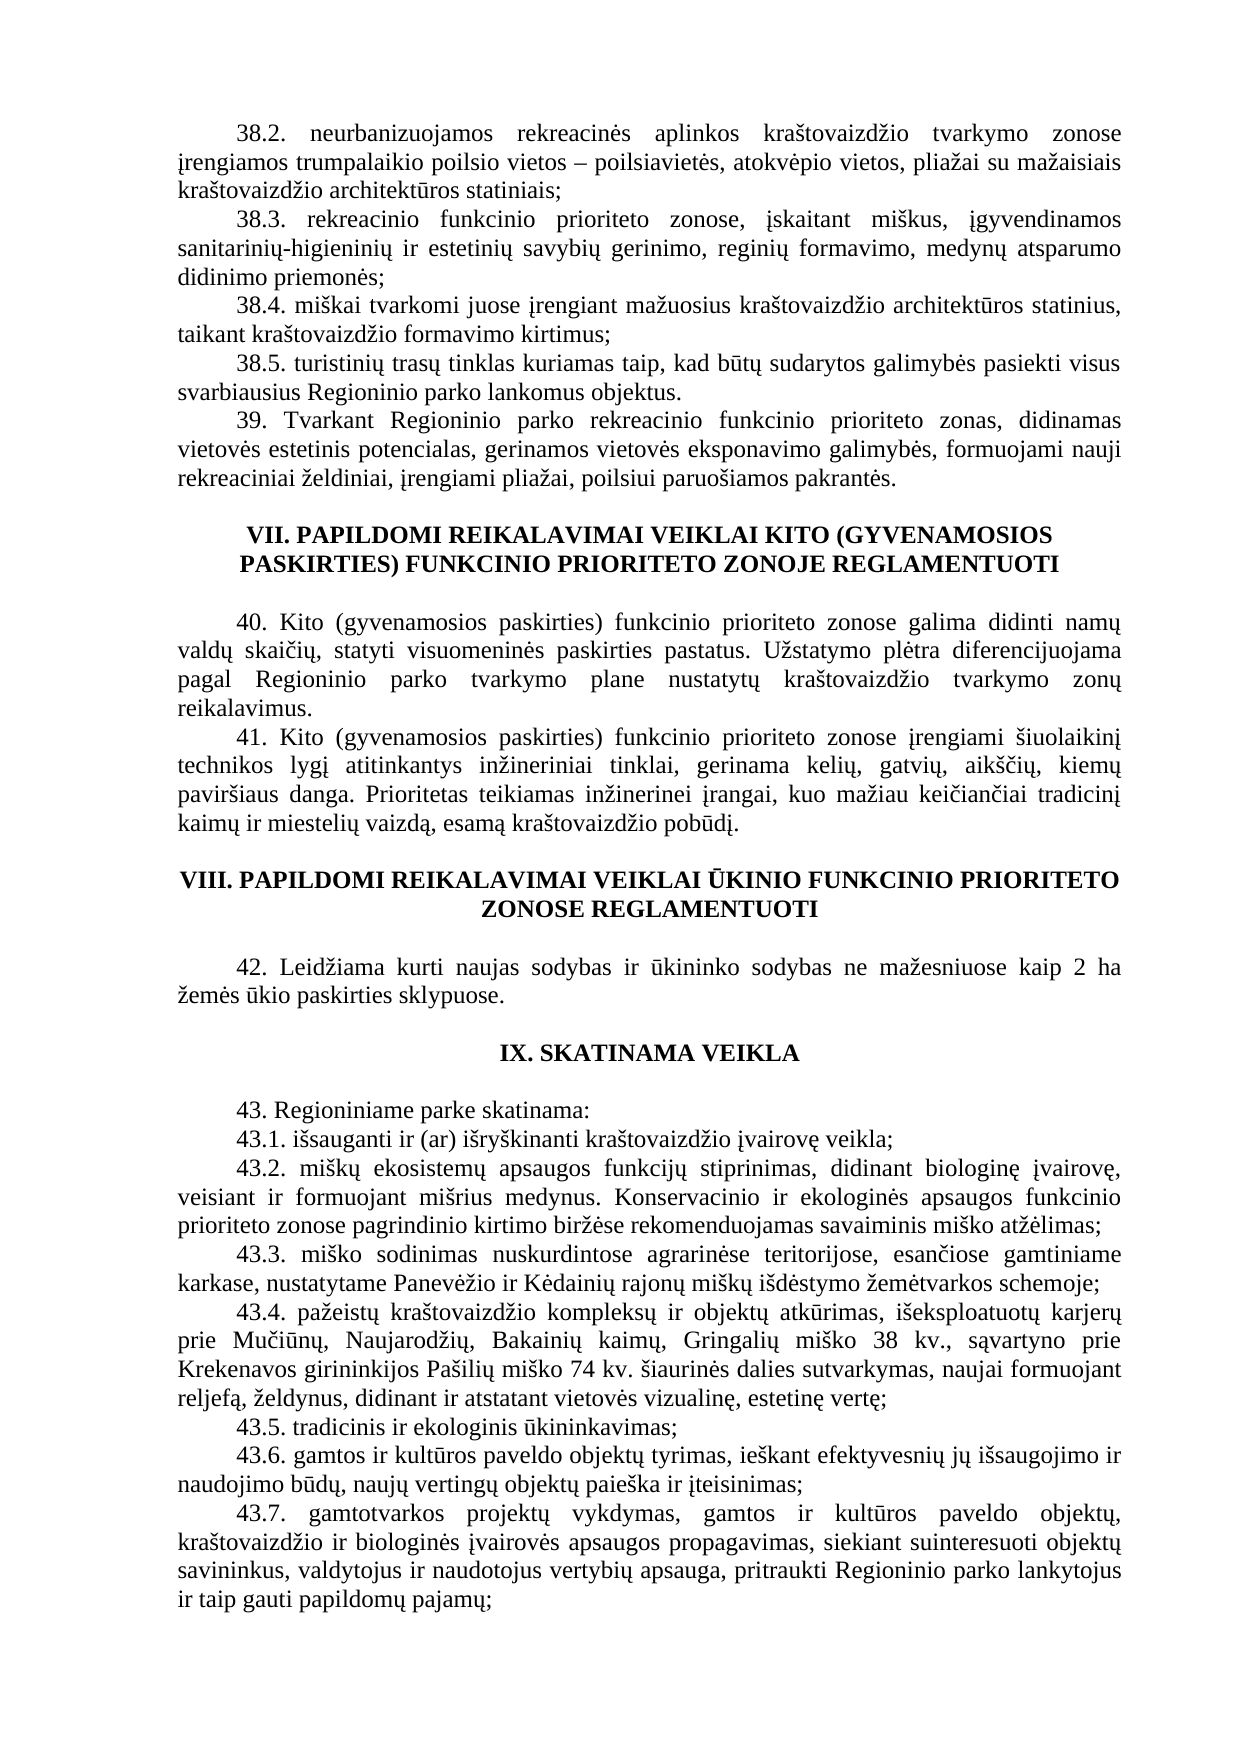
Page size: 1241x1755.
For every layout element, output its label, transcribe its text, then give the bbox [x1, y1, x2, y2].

text 43.5. tradicinis ir ekologinis ūkininkavimas; [177, 1412, 1122, 1441]
text 38.5. turistinių trasų tinklas kuriamas taip, kad būtų sudarytos galimybės pasiekti visus svarbiausius Regioninio parko lankomus objektus. [177, 348, 1122, 406]
text 39. Tvarkant Regioninio parko rekreacinio funkcinio prioriteto zonas, didinamas vietovės estetinis potencialas, gerinamos vietovės eksponavimo galimybės, formuojami nauji rekreaciniai želdiniai, įrengiami pliažai, poilsiui paruošiamos pakrantės. [177, 406, 1122, 492]
text 42. Leidžiama kurti naujas sodybas ir ūkininko sodybas ne mažesniuose kaip 2 ha žemės ūkio paskirties sklypuose. [177, 952, 1122, 1009]
text 43.1. išsauganti ir (ar) išryškinanti kraštovaizdžio įvairovę veikla; [177, 1124, 1122, 1153]
text IX. SKATINAMA VEIKLA [177, 1038, 1122, 1067]
text VIII. PAPILDOMI REIKALAVIMAI VEIKLAI ŪKINIO FUNKCINIO PRIORITETO ZONOSE REGLAMENTUOTI [177, 866, 1122, 923]
text 43.4. pažeistų kraštovaizdžio kompleksų ir objektų atkūrimas, išeksploatuotų karjerų prie Mučiūnų, Naujarodžių, Bakainių kaimų, Gringalių miško 38 kv., sąvartyno prie Krekenavos girininkijos Pašilių miško 74 kv. šiaurinės dalies sutvarkymas, naujai formuojant reljefą, želdynus, didinant ir atstatant vietovės vizualinę, estetinę vertę; [177, 1297, 1122, 1412]
text 43.7. gamtotvarkos projektų vykdymas, gamtos ir kultūros paveldo objektų, kraštovaizdžio ir biologinės įvairovės apsaugos propagavimas, siekiant suinteresuoti objektų savininkus, valdytojus ir naudotojus vertybių apsauga, pritraukti Regioninio parko lankytojus ir taip gauti papildomų pajamų; [177, 1498, 1122, 1613]
text VII. PAPILDOMI REIKALAVIMAI VEIKLAI KITO (GYVENAMOSIOS PASKIRTIES) FUNKCINIO PRIORITETO ZONOJE REGLAMENTUOTI [177, 521, 1122, 578]
text 43.3. miško sodinimas nuskurdintose agrarinėse teritorijose, esančiose gamtiniame karkase, nustatytame Panevėžio ir Kėdainių rajonų miškų išdėstymo žemėtvarkos schemoje; [177, 1239, 1122, 1297]
text 38.2. neurbanizuojamos rekreacinės aplinkos kraštovaizdžio tvarkymo zonose įrengiamos trumpalaikio poilsio vietos – poilsiavietės, atokvėpio vietos, pliažai su mažaisiais kraštovaizdžio architektūros statiniais; [177, 118, 1122, 204]
text 43.2. miškų ekosistemų apsaugos funkcijų stiprinimas, didinant biologinę įvairovę, veisiant ir formuojant mišrius medynus. Konservacinio ir ekologinės apsaugos funkcinio prioriteto zonose pagrindinio kirtimo biržėse rekomenduojamas savaiminis miško atžėlimas; [177, 1153, 1122, 1239]
text 41. Kito (gyvenamosios paskirties) funkcinio prioriteto zonose įrengiami šiuolaikinį technikos lygį atitinkantys inžineriniai tinklai, gerinama kelių, gatvių, aikščių, kiemų paviršiaus danga. Prioritetas teikiamas inžinerinei įrangai, kuo mažiau keičiančiai tradicinį kaimų ir miestelių vaizdą, esamą kraštovaizdžio pobūdį. [177, 722, 1122, 837]
text 40. Kito (gyvenamosios paskirties) funkcinio prioriteto zonose galima didinti namų valdų skaičių, statyti visuomeninės paskirties pastatus. Užstatymo plėtra diferencijuojama pagal Regioninio parko tvarkymo plane nustatytų kraštovaizdžio tvarkymo zonų reikalavimus. [177, 607, 1122, 722]
text 43. Regioniniame parke skatinama: [177, 1096, 1122, 1124]
text 43.6. gamtos ir kultūros paveldo objektų tyrimas, ieškant efektyvesnių jų išsaugojimo ir naudojimo būdų, naujų vertingų objektų paieška ir įteisinimas; [177, 1441, 1122, 1498]
text 38.4. miškai tvarkomi juose įrengiant mažuosius kraštovaizdžio architektūros statinius, taikant kraštovaizdžio formavimo kirtimus; [177, 291, 1122, 348]
text 38.3. rekreacinio funkcinio prioriteto zonose, įskaitant miškus, įgyvendinamos sanitarinių-higieninių ir estetinių savybių gerinimo, reginių formavimo, medynų atsparumo didinimo priemonės; [177, 204, 1122, 291]
